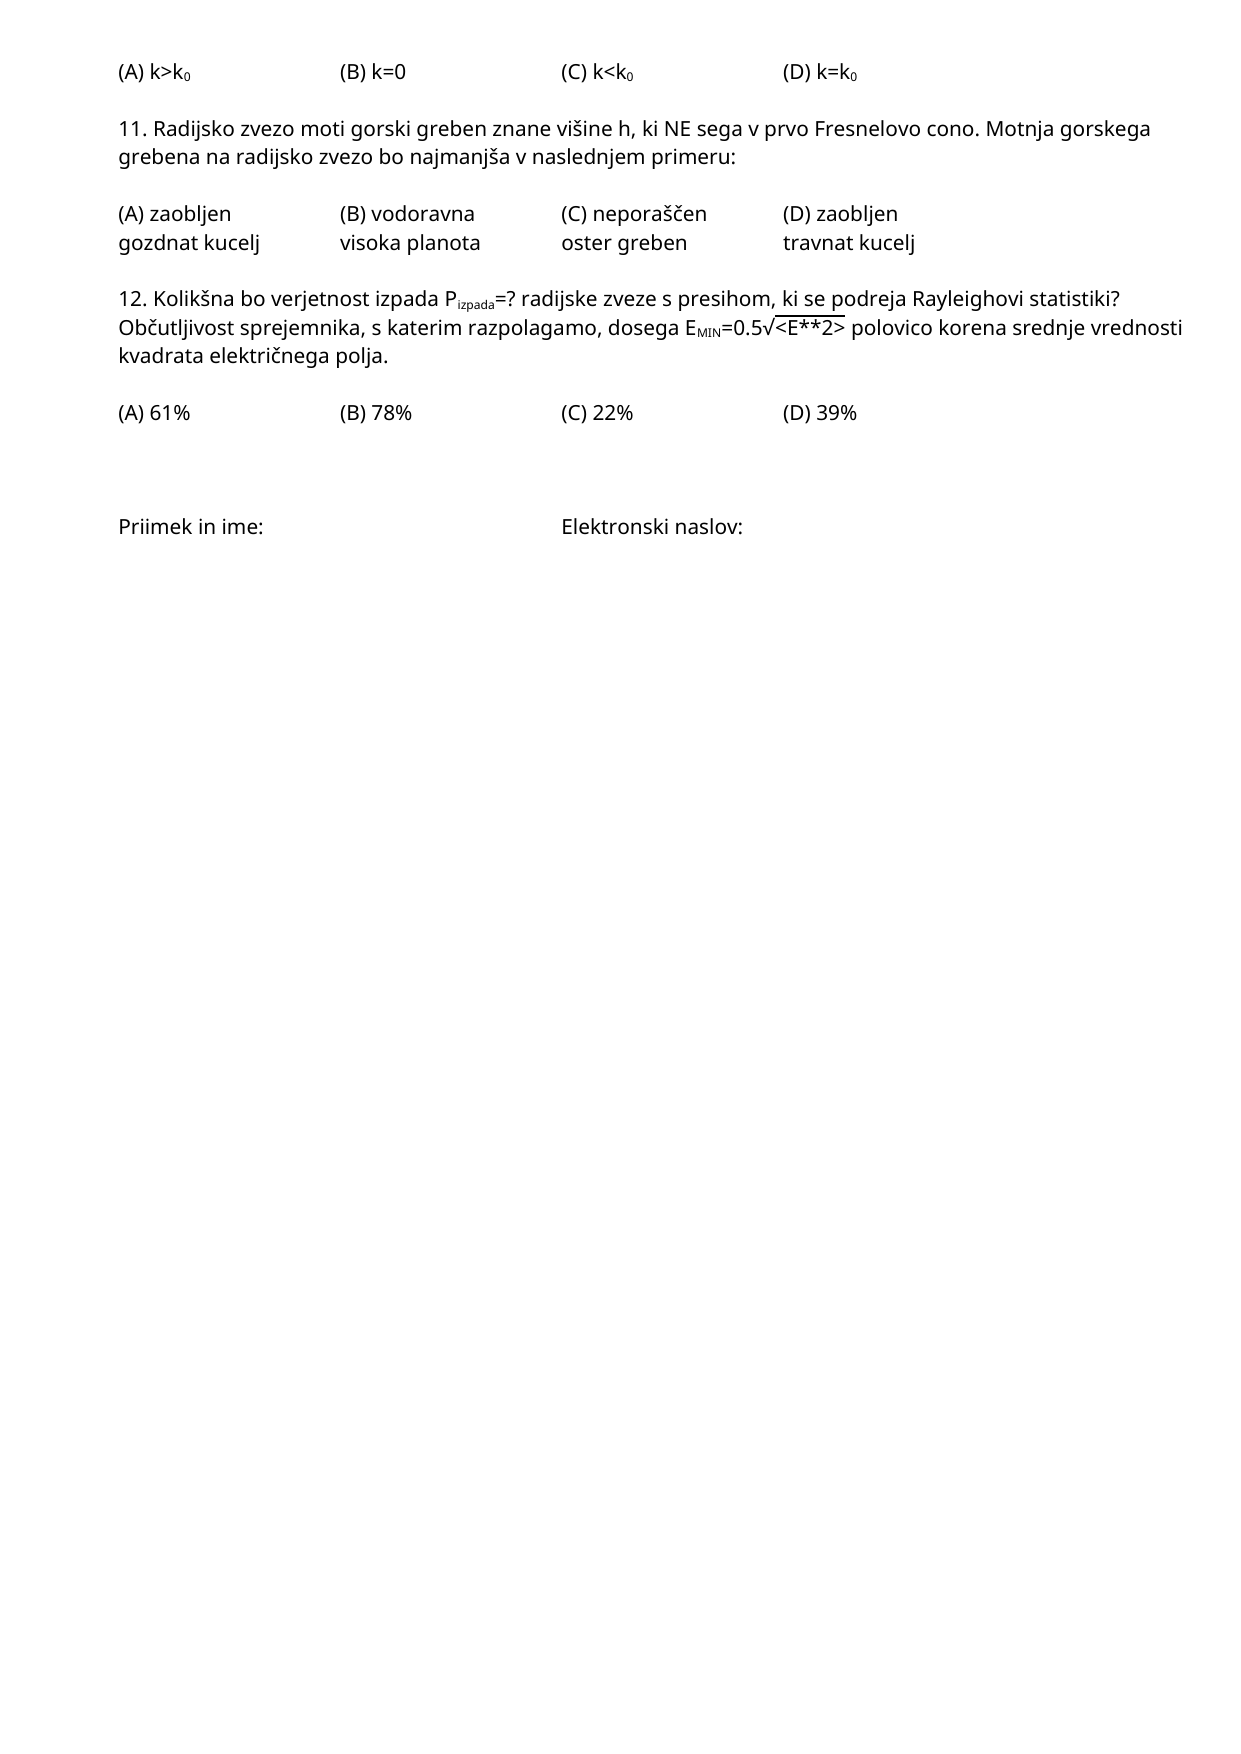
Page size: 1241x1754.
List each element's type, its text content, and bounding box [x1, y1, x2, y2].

text 11. Radijsko zvezo moti gorski greben znane višine h, ki NE sega v prvo Fresnelovo cono. Motnja gorskega grebena na radijsko zvezo bo najmanjša v naslednjem primeru: [118, 114, 1212, 171]
text (A) k>k0 (B) k=0 (C) k<k0 (D) k=k0 [118, 57, 1212, 85]
text (A) zaobljen (B) vodoravna (C) neporaščen (D) zaobljen [118, 199, 1212, 228]
text 12. Kolikšna bo verjetnost izpada Pizpada=? radijske zveze s presihom, ki se podreja Rayleighovi statistiki? Občutljivost sprejemnika, s katerim razpolagamo, dosega EMIN=0.5√<E**2> polovico korena srednje vrednosti kvadrata električnega polja. [118, 284, 1212, 370]
text Priimek in ime: Elektronski naslov: [118, 512, 1212, 540]
text gozdnat kucelj visoka planota oster greben travnat kucelj [118, 228, 1212, 256]
text (A) 61% (B) 78% (C) 22% (D) 39% [118, 398, 1212, 427]
